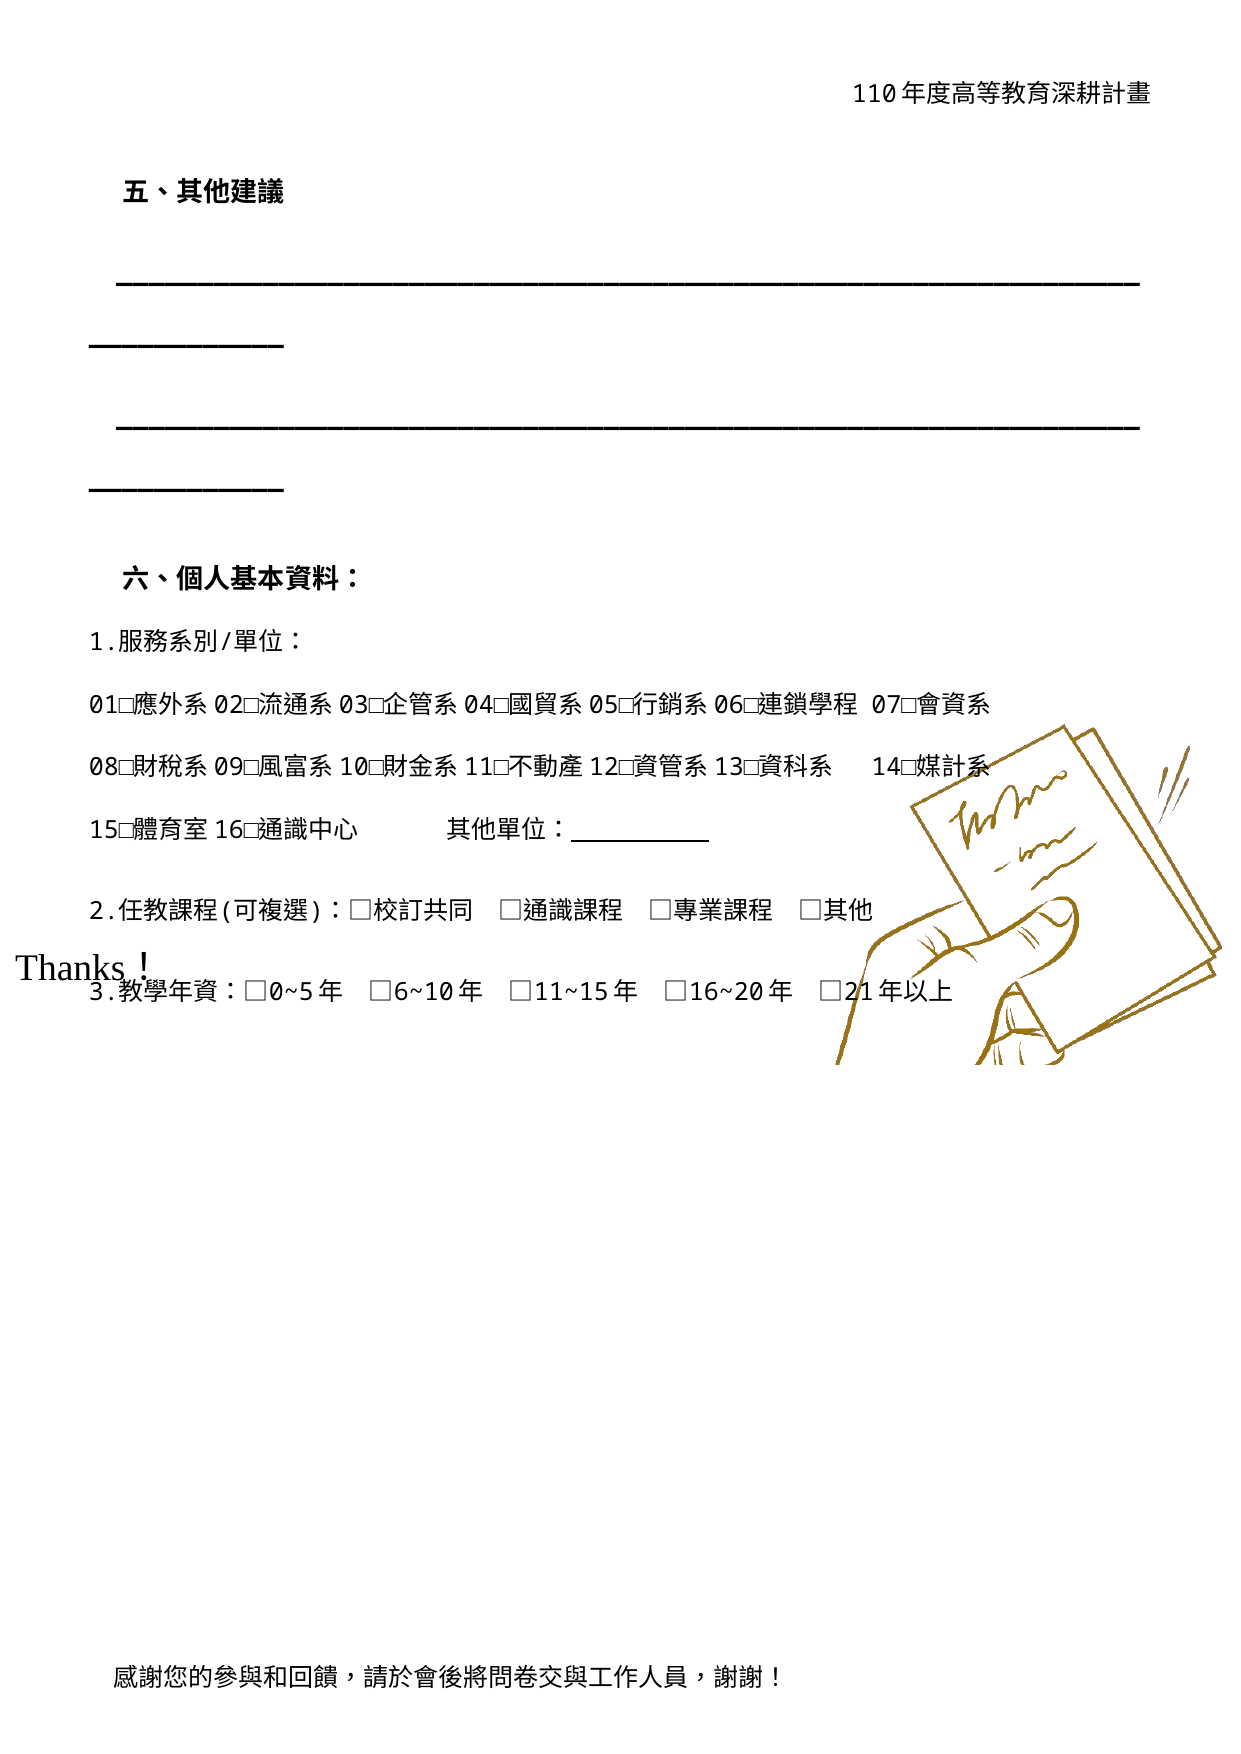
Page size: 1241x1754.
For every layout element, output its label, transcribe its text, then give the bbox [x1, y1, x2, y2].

text Thanks！ [15, 937, 178, 991]
text 五、其他建議 [122, 148, 1150, 211]
text 08□財稅系09□風富系10□財金系11□不動產12□資管系13□資科系 14□媒計系 [89, 723, 832, 786]
text 3.教學年資：□0~5年 □6~10年 □11~15年 □16~20年 □21年以上 [0, 929, 832, 1159]
text 15□體育室16□通識中心 其他單位： [89, 786, 832, 848]
text 六、個人基本資料： [122, 536, 1152, 598]
text 1.服務系別/單位： [89, 598, 1152, 661]
text ___________________________________________________________________________ [89, 229, 1152, 354]
text ___________________________________________________________________________ [89, 373, 1152, 498]
text 01□應外系02□流通系03□企管系04□國貿系05□行銷系06□連鎖學程 07□會資系 [89, 661, 1152, 723]
text 2.任教課程(可複選)：□校訂共同 □通識課程 □專業課程 □其他 [89, 867, 832, 929]
